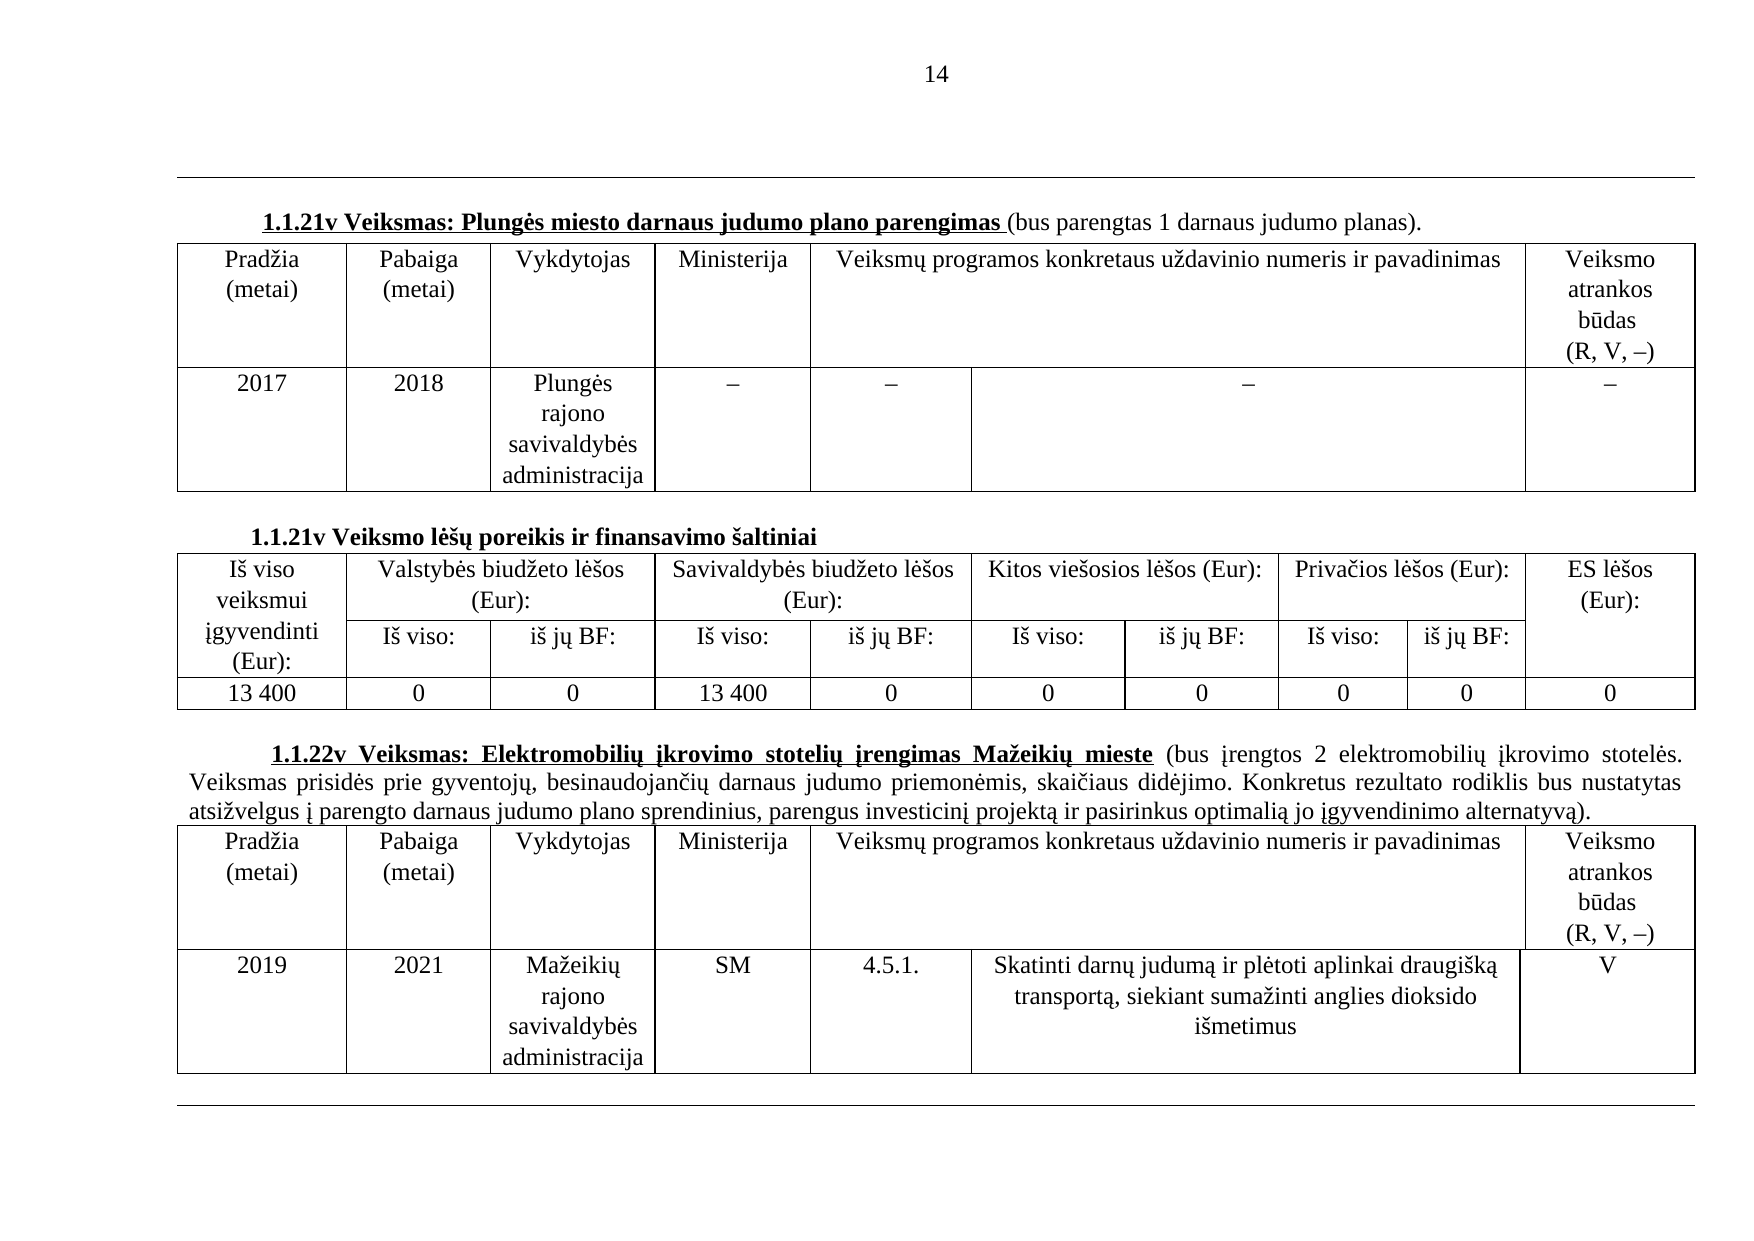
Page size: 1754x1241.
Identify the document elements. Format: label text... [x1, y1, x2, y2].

table_cell Iš viso: [972, 621, 1124, 677]
table_cell 0 [1408, 678, 1525, 709]
table_cell Iš viso: [656, 621, 810, 677]
table_cell – [656, 368, 810, 491]
table_cell Veiksmų programos konkretaus uždavinio numeris ir pavadinimas [811, 244, 1525, 367]
table_cell Veiksmo atrankos būdas (R, V, –) [1526, 826, 1694, 949]
table_cell Privačios lėšos (Eur): [1279, 554, 1525, 620]
table_cell Mažeikių rajono savivaldybės administracija [491, 950, 654, 1073]
table_cell 1.1.21v Veiksmas: Plungės miesto darnaus judumo plano parengimas (bus parengtas 1 darnaus judumo planas). [177, 178, 1695, 243]
table_cell Ministerija [656, 826, 810, 949]
table_cell 0 [1126, 678, 1278, 709]
table_cell Ministerija [656, 244, 810, 367]
table_cell Kitos viešosios lėšos (Eur): [972, 554, 1278, 620]
table_cell Vykdytojas [491, 826, 654, 949]
table_cell iš jų BF: [491, 621, 654, 677]
table_cell Skatinti darnų judumą ir plėtoti aplinkai draugišką transportą, siekiant sumažinti anglies dioksido išmetimus [972, 950, 1519, 1073]
table_cell 13 400 [178, 678, 346, 709]
table_cell 4.5.1. [811, 950, 971, 1073]
table_cell Vykdytojas [491, 244, 654, 367]
table_cell iš jų BF: [1408, 621, 1525, 677]
table_cell iš jų BF: [811, 621, 971, 677]
table_cell Pradžia (metai) [178, 826, 346, 949]
table_cell 1.1.21v Veiksmo lėšų poreikis ir finansavimo šaltiniai [177, 492, 1695, 553]
table_cell Iš viso: [347, 621, 490, 677]
table_cell iš jų BF: [1126, 621, 1278, 677]
table_cell Iš viso veiksmui įgyvendinti (Eur): [178, 554, 346, 677]
table_cell – [811, 368, 971, 491]
table_cell 0 [811, 678, 971, 709]
table_cell Veiksmų programos konkretaus uždavinio numeris ir pavadinimas [811, 826, 1525, 949]
table_cell [177, 1074, 1695, 1105]
table_cell Pradžia (metai) [178, 244, 346, 367]
table_cell 0 [347, 678, 490, 709]
table_cell – [1526, 368, 1694, 491]
table_cell Pabaiga (metai) [347, 244, 490, 367]
table_cell SM [656, 950, 810, 1073]
table_cell Plungės rajono savivaldybės administracija [491, 368, 654, 491]
table_cell 2018 [347, 368, 490, 491]
table_cell – [972, 368, 1525, 491]
table_cell 0 [491, 678, 654, 709]
table_cell Veiksmo atrankos būdas (R, V, –) [1526, 244, 1694, 367]
table_cell Valstybės biudžeto lėšos (Eur): [347, 554, 654, 620]
table_cell 0 [972, 678, 1124, 709]
table_cell V [1521, 950, 1694, 1073]
table_cell ES lėšos (Eur): [1526, 554, 1694, 677]
table_cell 0 [1526, 678, 1694, 709]
table_cell 0 [1279, 678, 1407, 709]
table_cell Pabaiga (metai) [347, 826, 490, 949]
table_cell Savivaldybės biudžeto lėšos (Eur): [656, 554, 971, 620]
table_cell 13 400 [656, 678, 810, 709]
table_cell 2019 [178, 950, 346, 1073]
table_cell Iš viso: [1279, 621, 1407, 677]
table_cell 1.1.22v Veiksmas: Elektromobilių įkrovimo stotelių įrengimas Mažeikių mieste (bus įrengtos 2 elektromobilių įkrovimo stotelės. Veiksmas prisidės prie gyventojų, besinaudojančių darnaus judumo priemonėmis, skaičiaus didėjimo. Konkretus rezultato rodiklis bus nustatytas atsižvelgus į parengto darnaus judumo plano sprendinius, parengus investicinį projektą ir pasirinkus optimalią jo įgyvendinimo alternatyvą). [177, 710, 1695, 825]
table_cell 2017 [178, 368, 346, 491]
table_cell 2021 [347, 950, 490, 1073]
